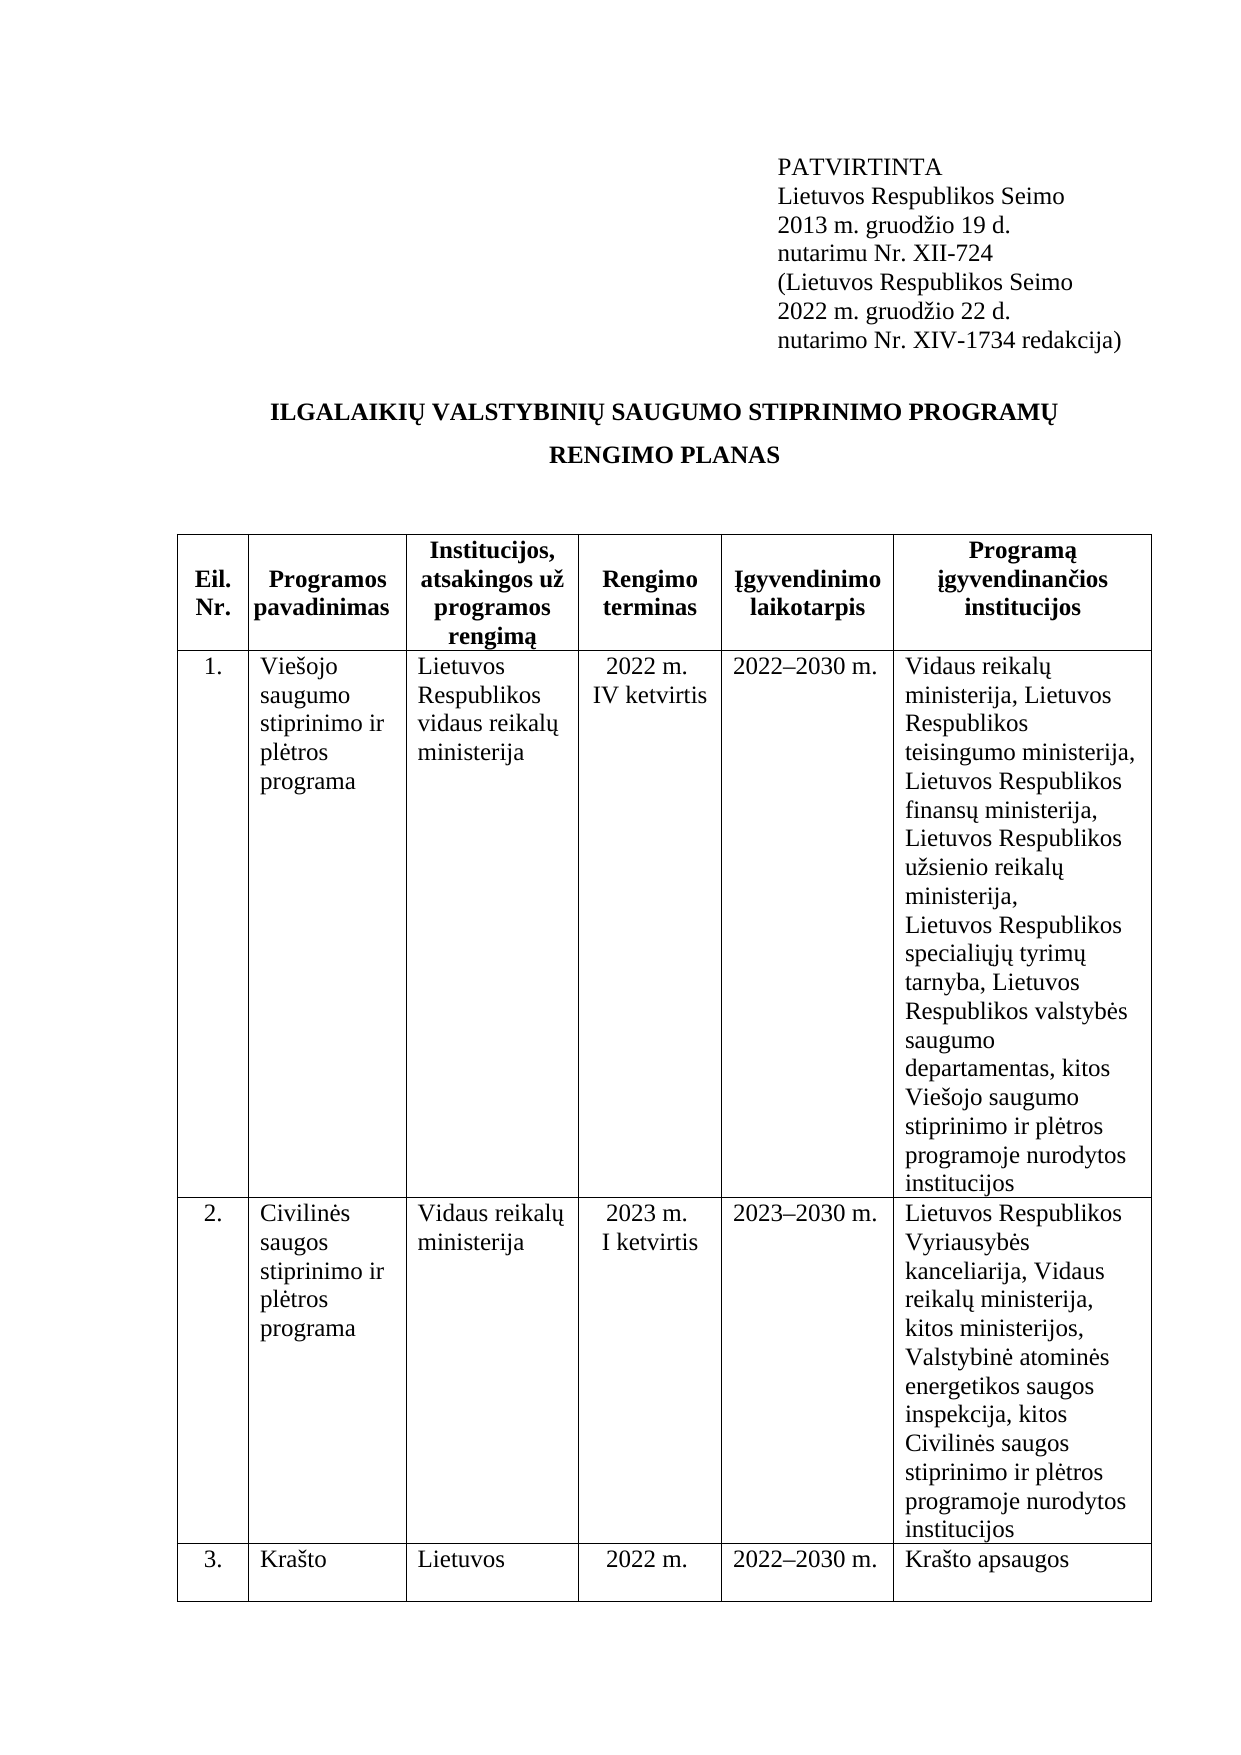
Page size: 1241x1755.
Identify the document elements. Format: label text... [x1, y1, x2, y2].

text nutarimu Nr. XII-724 [177, 238, 1152, 267]
table_cell Viešojo saugumo stiprinimo ir plėtros programa [249, 651, 406, 1197]
table_header Eil. Nr. [178, 535, 248, 650]
table_header Programos pavadinimas [249, 535, 406, 650]
table_cell 2022 m. IV ketvirtis [579, 651, 721, 1197]
table_cell 2022–2030 m. [722, 651, 893, 1197]
table_cell 2022–2030 m. [722, 1544, 893, 1601]
table_cell 3. [178, 1544, 248, 1601]
table_cell 2022 m. [579, 1544, 721, 1601]
text 2013 m. gruodžio 19 d. [177, 210, 1152, 238]
table_cell 1. [178, 651, 248, 1197]
table_cell Lietuvos Respublikos Vyriausybės kanceliarija, Vidaus reikalų ministerija, kitos ministerijos, Valstybinė atominės energetikos saugos inspekcija, kitos Civilinės saugos stiprinimo ir plėtros programoje nurodytos institucijos [894, 1198, 1151, 1543]
text 2022 m. gruodžio 22 d. [177, 296, 1152, 325]
table_cell Lietuvos [407, 1544, 578, 1601]
table_cell 2023–2030 m. [722, 1198, 893, 1543]
table_cell Vidaus reikalų ministerija [407, 1198, 578, 1543]
table_cell Vidaus reikalų ministerija, Lietuvos Respublikos teisingumo ministerija, Lietuvos Respublikos finansų ministerija, Lietuvos Respublikos užsienio reikalų ministerija, Lietuvos Respublikos specialiųjų tyrimų tarnyba, Lietuvos Respublikos valstybės saugumo departamentas, kitos Viešojo saugumo stiprinimo ir plėtros programoje nurodytos institucijos [894, 651, 1151, 1197]
table_cell Krašto [249, 1544, 406, 1601]
table_header Rengimo terminas [579, 535, 721, 650]
text RENGIMO PLANAS [177, 440, 1152, 468]
text nutarimo Nr. XIV-1734 redakcija) [177, 325, 1152, 353]
text ILGALAIKIŲ VALSTYBINIŲ SAUGUMO STIPRINIMO PROGRAMŲ [177, 397, 1152, 425]
table_cell 2023 m. I ketvirtis [579, 1198, 721, 1543]
table_header Programą įgyvendinančios institucijos [894, 535, 1151, 650]
table_header Įgyvendinimo laikotarpis [722, 535, 893, 650]
table_cell Krašto apsaugos [894, 1544, 1151, 1601]
table_cell 2. [178, 1198, 248, 1543]
table_cell Lietuvos Respublikos vidaus reikalų ministerija [407, 651, 578, 1197]
text (Lietuvos Respublikos Seimo [177, 267, 1152, 296]
text PATVIRTINTA [642, 152, 1152, 181]
table_cell Civilinės saugos stiprinimo ir plėtros programa [249, 1198, 406, 1543]
text Lietuvos Respublikos Seimo [177, 181, 1152, 210]
table_header Institucijos, atsakingos už programos rengimą [407, 535, 578, 650]
